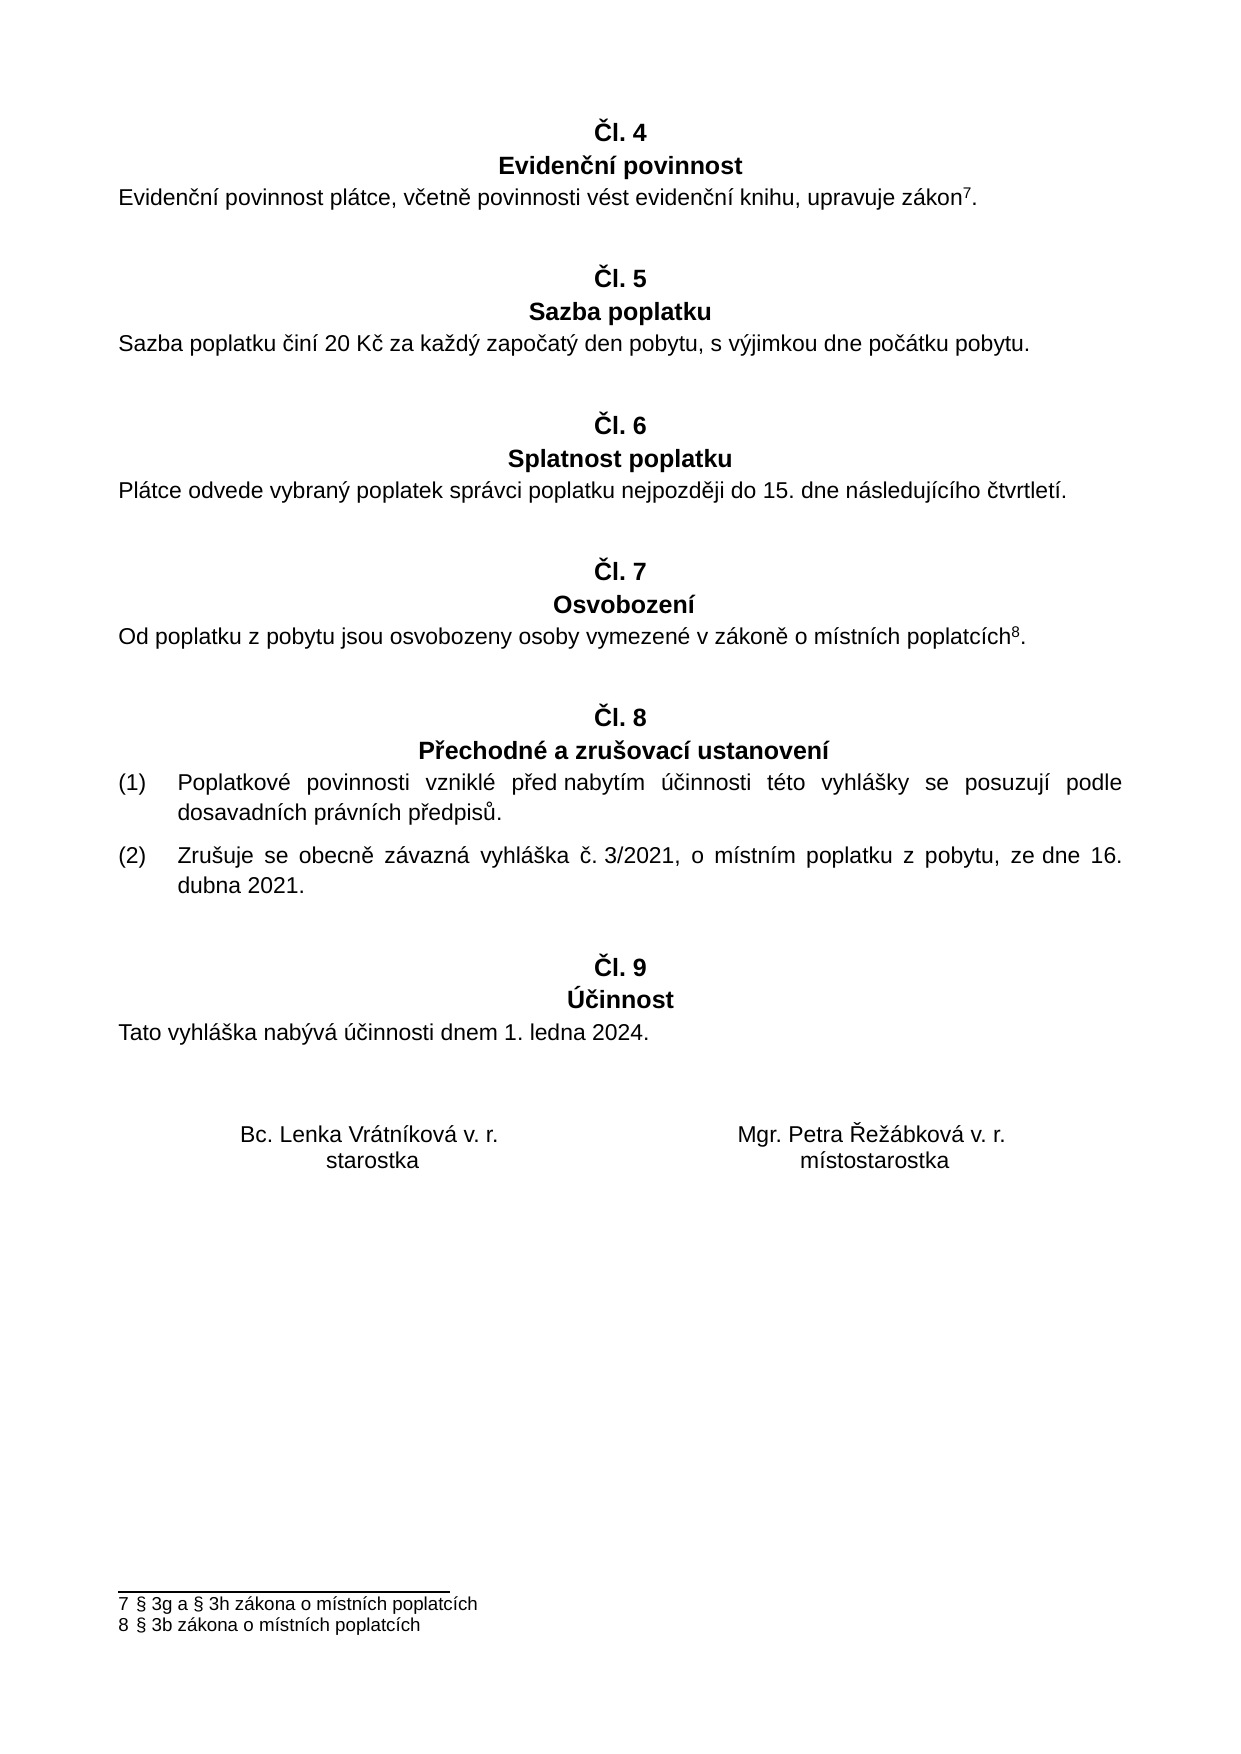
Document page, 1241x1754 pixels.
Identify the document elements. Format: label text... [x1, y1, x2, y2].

text Evidenční povinnost plátce, včetně povinnosti vést evidenční knihu, upravuje zákon. [118, 184, 1122, 211]
table_cell [620, 1179, 1122, 1297]
subtitle Čl. 9 Účinnost [118, 952, 1122, 1014]
subtitle Čl. 4 Evidenční povinnost [118, 118, 1122, 180]
text Plátce odvede vybraný poplatek správci poplatku nejpozději do 15. dne následujícího čtvrtletí. [118, 477, 1122, 503]
list Zrušuje se obecně závazná vyhláška č. 3/2021, o místním poplatku z pobytu, ze dne 16. dubna 2021. [118, 842, 1122, 899]
subtitle Čl. 6 Splatnost poplatku [118, 411, 1122, 472]
table_cell [118, 1179, 620, 1297]
text Sazba poplatku činí 20 Kč za každý započatý den pobytu, s výjimkou dne počátku pobytu. [118, 330, 1122, 357]
text Od poplatku z pobytu jsou osvobozeny osoby vymezené v zákoně o místních poplatcích. [118, 623, 1122, 649]
subtitle Čl. 8 Přechodné a zrušovací ustanovení [118, 703, 1122, 765]
text § 3g a § 3h zákona o místních poplatcích [118, 1592, 1122, 1614]
text § 3b zákona o místních poplatcích [118, 1614, 1122, 1635]
table_header Mgr. Petra Řežábková v. r. místostarostka [620, 1061, 1122, 1179]
table_header Bc. Lenka Vrátníková v. r. starostka [118, 1061, 620, 1179]
subtitle Čl. 5 Sazba poplatku [118, 264, 1122, 326]
list Poplatkové povinnosti vzniklé před nabytím účinnosti této vyhlášky se posuzují podle dosavadních právních předpisů. [118, 769, 1122, 826]
text Tato vyhláška nabývá účinnosti dnem 1. ledna 2024. [118, 1018, 1122, 1045]
subtitle Čl. 7 Osvobození [118, 557, 1122, 619]
